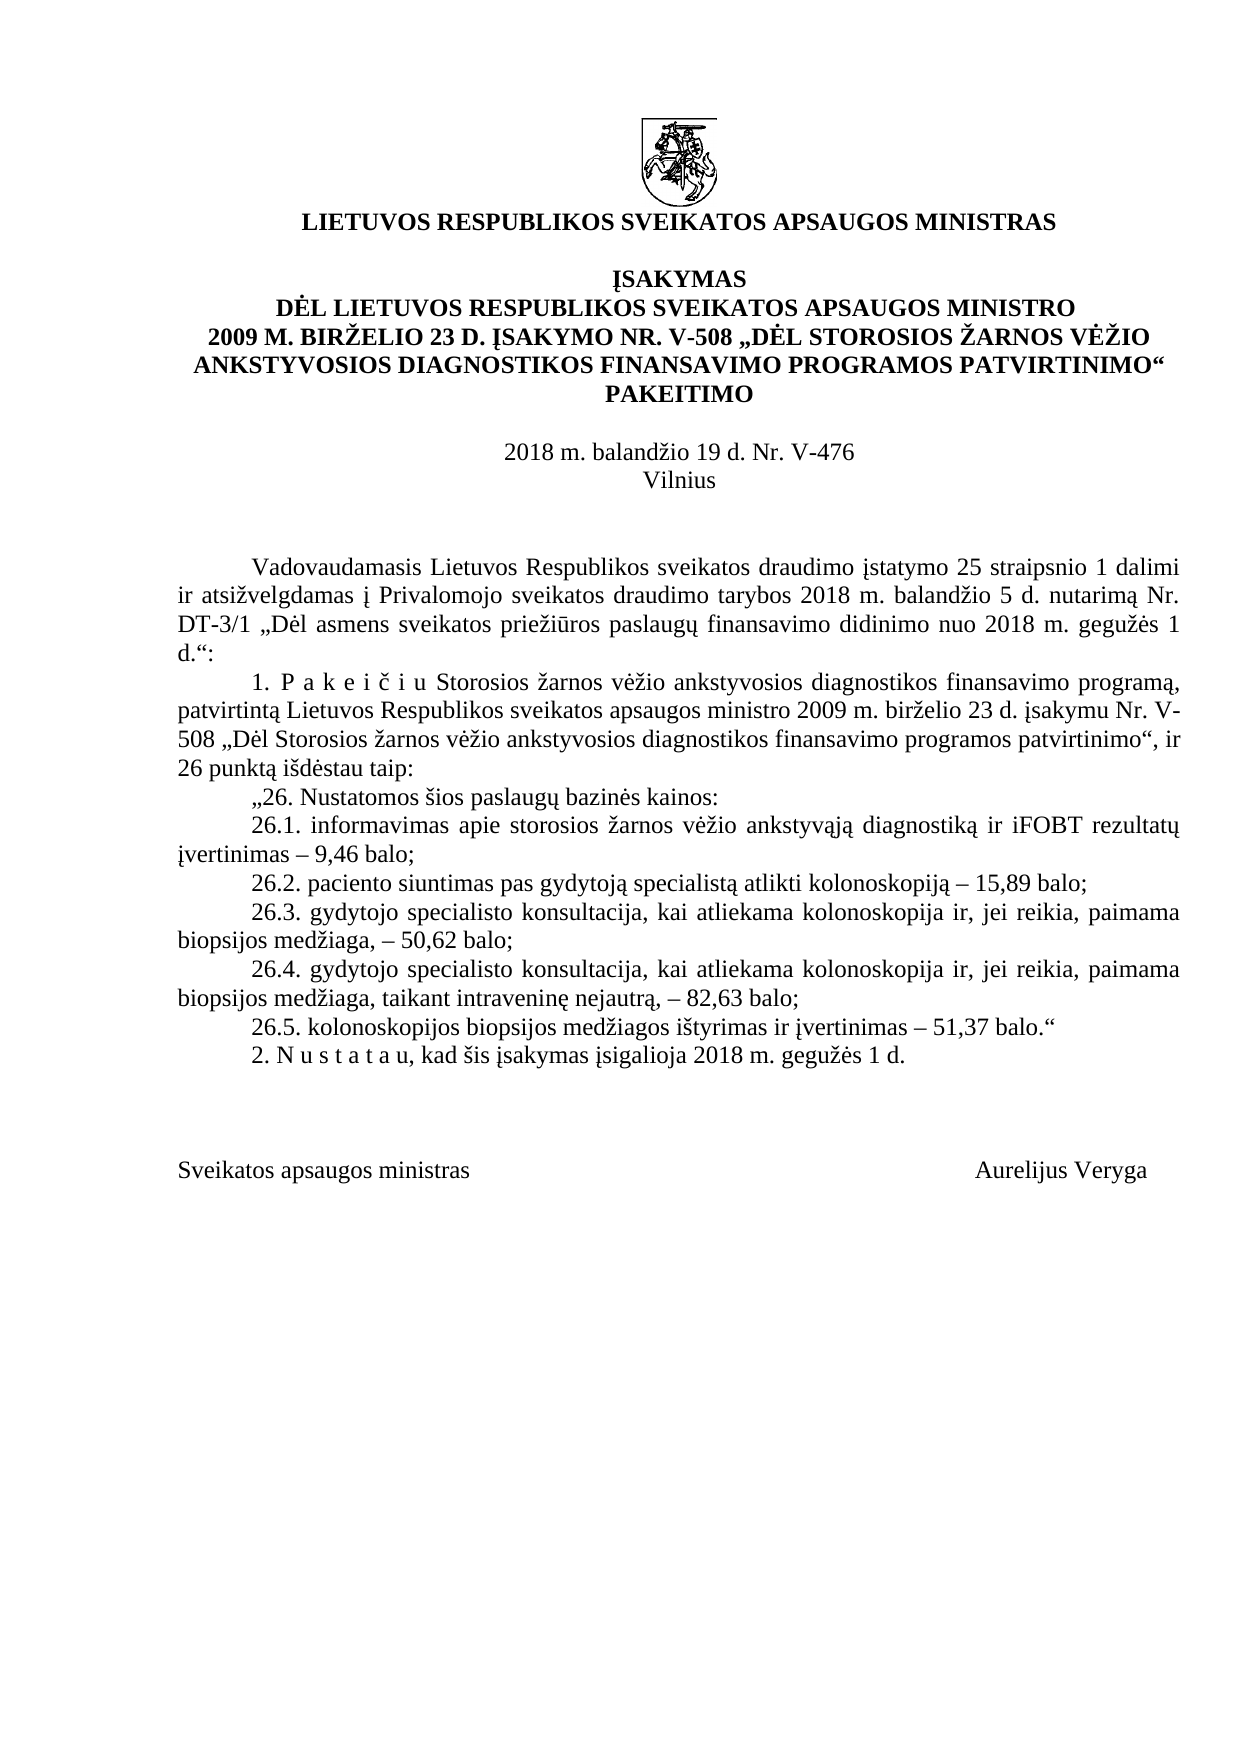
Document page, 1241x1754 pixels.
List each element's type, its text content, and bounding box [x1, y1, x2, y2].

text ĮSAKYMAS [177, 264, 1181, 293]
text 2. N u s t a t a u, kad šis įsakymas įsigalioja 2018 m. gegužės 1 d. [177, 1041, 1181, 1069]
text „26. Nustatomos šios paslaugų bazinės kainos: [177, 782, 1181, 811]
text 26.2. paciento siuntimas pas gydytoją specialistą atlikti kolonoskopiją – 15,89 balo; [177, 868, 1181, 897]
text Vadovaudamasis Lietuvos Respublikos sveikatos draudimo įstatymo 25 straipsnio 1 dalimi ir atsižvelgdamas į Privalomojo sveikatos draudimo tarybos 2018 m. balandžio 5 d. nutarimą Nr. DT-3/1 „Dėl asmens sveikatos priežiūros paslaugų finansavimo didinimo nuo 2018 m. gegužės 1 d.“: [177, 552, 1181, 667]
text 26.4. gydytojo specialisto konsultacija, kai atliekama kolonoskopija ir, jei reikia, paimama biopsijos medžiaga, taikant intraveninę nejautrą, – 82,63 balo; [177, 954, 1181, 1012]
text Vilnius [177, 466, 1181, 494]
text 1. P a k e i č i u Storosios žarnos vėžio ankstyvosios diagnostikos finansavimo programą, patvirtintą Lietuvos Respublikos sveikatos apsaugos ministro 2009 m. birželio 23 d. įsakymu Nr. V-508 „Dėl Storosios žarnos vėžio ankstyvosios diagnostikos finansavimo programos patvirtinimo“, ir 26 punktą išdėstau taip: [177, 667, 1181, 782]
text Sveikatos apsaugos ministras Aurelijus Veryga [177, 1156, 1181, 1184]
text LIETUVOS RESPUBLIKOS SVEIKATOS APSAUGOS MINISTRAS [177, 207, 1181, 236]
text 2018 m. balandžio 19 d. Nr. V-476 [177, 437, 1181, 466]
text 26.3. gydytojo specialisto konsultacija, kai atliekama kolonoskopija ir, jei reikia, paimama biopsijos medžiaga, – 50,62 balo; [177, 897, 1181, 954]
text 26.1. informavimas apie storosios žarnos vėžio ankstyvąją diagnostiką ir iFOBT rezultatų įvertinimas – 9,46 balo; [177, 811, 1181, 868]
text DĖL LIETUVOS RESPUBLIKOS SVEIKATOS APSAUGOS MINISTRO [177, 293, 1181, 322]
text 2009 M. BIRŽELIO 23 D. ĮSAKYMO NR. V-508 „DĖL STOROSIOS ŽARNOS VĖŽIO ANKSTYVOSIOS DIAGNOSTIKOS FINANSAVIMO PROGRAMOS PATVIRTINIMO“ PAKEITIMO [177, 322, 1181, 408]
text 26.5. kolonoskopijos biopsijos medžiagos ištyrimas ir įvertinimas – 51,37 balo.“ [177, 1012, 1181, 1041]
